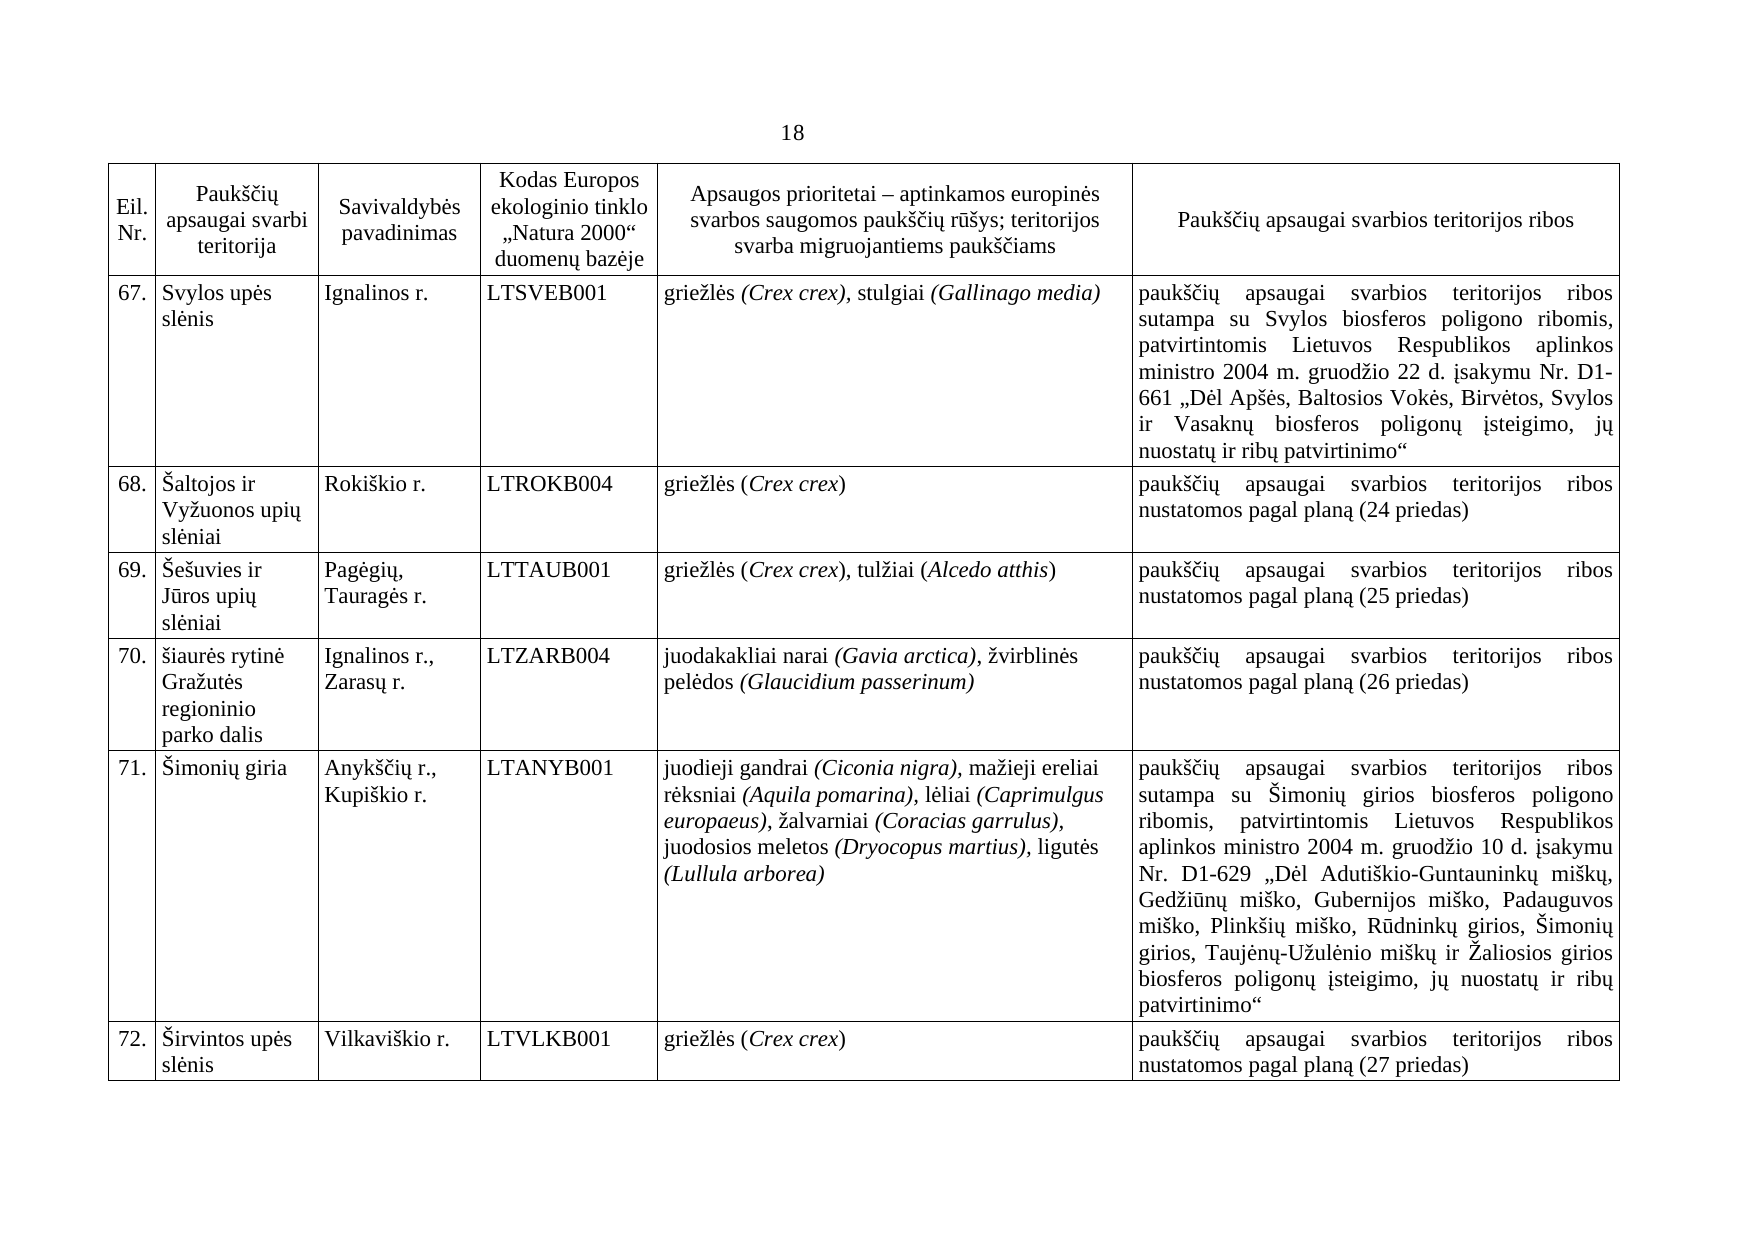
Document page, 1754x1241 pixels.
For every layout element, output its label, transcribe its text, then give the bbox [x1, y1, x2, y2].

table_cell Šešuvies ir Jūros upių slėniai [156, 553, 318, 638]
table_cell 70. [109, 639, 155, 750]
table_cell LTSVEB001 [481, 276, 657, 466]
table_cell griežlės (Crex crex) [658, 1022, 1132, 1080]
table_cell griežlės (Crex crex), stulgiai (Gallinago media) [658, 276, 1132, 466]
table_cell griežlės (Crex crex), tulžiai (Alcedo atthis) [658, 553, 1132, 638]
table_cell Ignalinos r., Zarasų r. [319, 639, 480, 750]
table_cell paukščių apsaugai svarbios teritorijos ribos nustatomos pagal planą (26 priedas) [1133, 639, 1619, 750]
table_header Savivaldybės pavadinimas [319, 164, 480, 275]
table_cell LTTAUB001 [481, 553, 657, 638]
table_cell 72. [109, 1022, 155, 1080]
table_cell paukščių apsaugai svarbios teritorijos ribos nustatomos pagal planą (25 priedas) [1133, 553, 1619, 638]
table_cell paukščių apsaugai svarbios teritorijos ribos sutampa su Svylos biosferos poligono ribomis, patvirtintomis Lietuvos Respublikos aplinkos ministro 2004 m. gruodžio 22 d. įsakymu Nr. D1-661 „Dėl Apšės, Baltosios Vokės, Birvėtos, Svylos ir Vasaknų biosferos poligonų įsteigimo, jų nuostatų ir ribų patvirtinimo“ [1133, 276, 1619, 466]
table_cell paukščių apsaugai svarbios teritorijos ribos sutampa su Šimonių girios biosferos poligono ribomis, patvirtintomis Lietuvos Respublikos aplinkos ministro 2004 m. gruodžio 10 d. įsakymu Nr. D1-629 „Dėl Adutiškio-Guntauninkų miškų, Gedžiūnų miško, Gubernijos miško, Padauguvos miško, Plinkšių miško, Rūdninkų girios, Šimonių girios, Taujėnų-Užulėnio miškų ir Žaliosios girios biosferos poligonų įsteigimo, jų nuostatų ir ribų patvirtinimo“ [1133, 751, 1619, 1021]
table_cell 69. [109, 553, 155, 638]
table_cell Svylos upės slėnis [156, 276, 318, 466]
table_cell Ignalinos r. [319, 276, 480, 466]
table_cell LTANYB001 [481, 751, 657, 1021]
table_cell Pagėgių, Tauragės r. [319, 553, 480, 638]
table_cell LTVLKB001 [481, 1022, 657, 1080]
table_cell šiaurės rytinė Gražutės regioninio parko dalis [156, 639, 318, 750]
table_cell griežlės (Crex crex) [658, 467, 1132, 552]
table_cell Širvintos upės slėnis [156, 1022, 318, 1080]
table_cell Anykščių r., Kupiškio r. [319, 751, 480, 1021]
table_header Paukščių apsaugai svarbios teritorijos ribos [1133, 164, 1619, 275]
table_header Paukščių apsaugai svarbi teritorija [156, 164, 318, 275]
table_cell Šaltojos ir Vyžuonos upių slėniai [156, 467, 318, 552]
table_header Eil. Nr. [109, 164, 155, 275]
table_cell 68. [109, 467, 155, 552]
table_cell paukščių apsaugai svarbios teritorijos ribos nustatomos pagal planą (24 priedas) [1133, 467, 1619, 552]
table_cell Šimonių giria [156, 751, 318, 1021]
table_cell LTZARB004 [481, 639, 657, 750]
table_cell LTROKB004 [481, 467, 657, 552]
table_cell juodakakliai narai (Gavia arctica), žvirblinės pelėdos (Glaucidium passerinum) [658, 639, 1132, 750]
table_header Apsaugos prioritetai – aptinkamos europinės svarbos saugomos paukščių rūšys; teritorijos svarba migruojantiems paukščiams [658, 164, 1132, 275]
table_cell 67. [109, 276, 155, 466]
table_cell Rokiškio r. [319, 467, 480, 552]
table_cell Vilkaviškio r. [319, 1022, 480, 1080]
table_cell paukščių apsaugai svarbios teritorijos ribos nustatomos pagal planą (27 priedas) [1133, 1022, 1619, 1080]
table_cell juodieji gandrai (Ciconia nigra), mažieji ereliai rėksniai (Aquila pomarina), lėliai (Caprimulgus europaeus), žalvarniai (Coracias garrulus), juodosios meletos (Dryocopus martius), ligutės (Lullula arborea) [658, 751, 1132, 1021]
table_header Kodas Europos ekologinio tinklo „Natura 2000“ duomenų bazėje [481, 164, 657, 275]
table_cell 71. [109, 751, 155, 1021]
